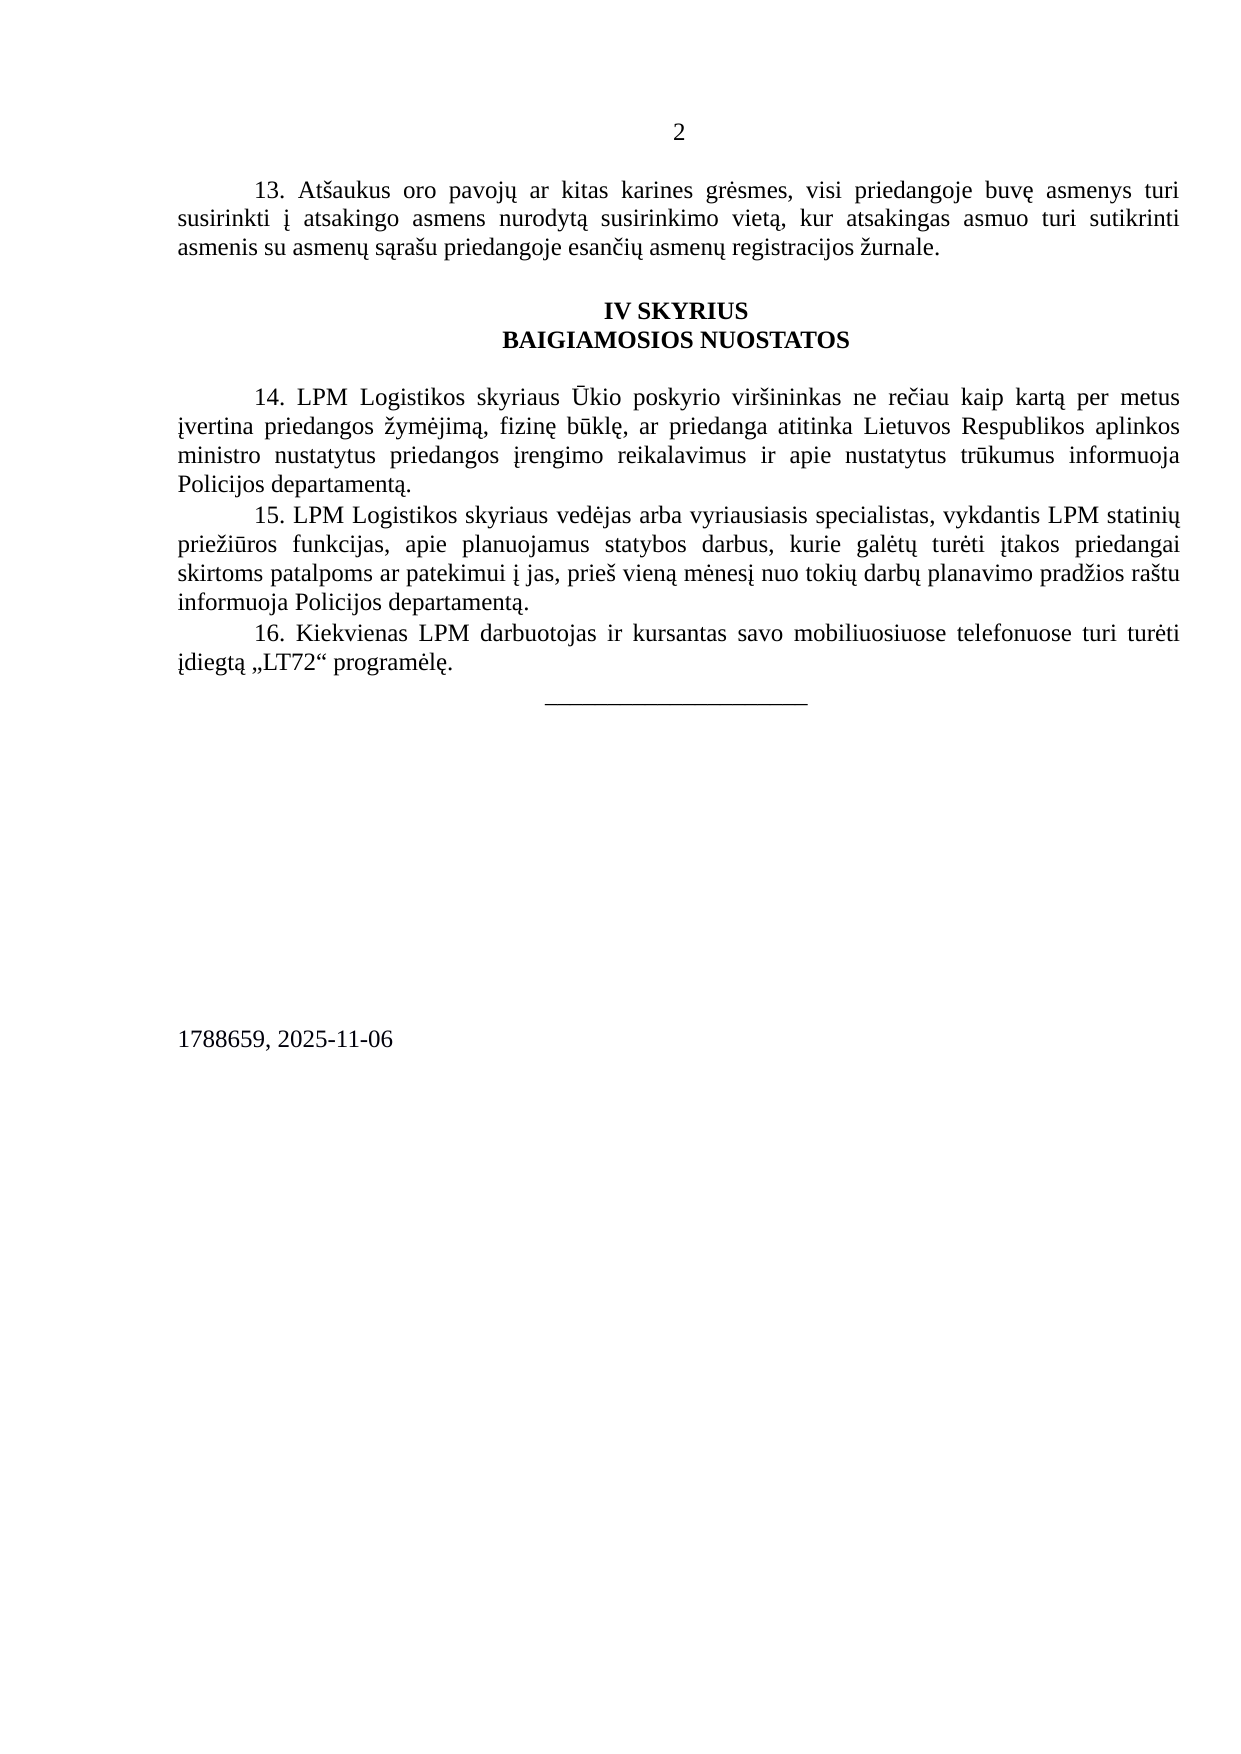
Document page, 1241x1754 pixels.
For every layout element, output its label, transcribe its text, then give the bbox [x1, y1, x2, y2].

text 1788659, 2025-11-06 [177, 1024, 1181, 1052]
text 14. LPM Logistikos skyriaus Ūkio poskyrio viršininkas ne rečiau kaip kartą per metus įvertina priedangos žymėjimą, fizinę būklę, ar priedanga atitinka Lietuvos Respublikos aplinkos ministro nustatytus priedangos įrengimo reikalavimus ir apie nustatytus trūkumus informuoja Policijos departamentą. [177, 382, 1181, 497]
text 13. Atšaukus oro pavojų ar kitas karines grėsmes, visi priedangoje buvę asmenys turi susirinkti į atsakingo asmens nurodytą susirinkimo vietą, kur atsakingas asmuo turi sutikrinti asmenis su asmenų sąrašu priedangoje esančių asmenų registracijos žurnale. [177, 175, 1181, 261]
text 16. Kiekvienas LPM darbuotojas ir kursantas savo mobiliuosiuose telefonuose turi turėti įdiegtą „LT72“ programėlę. [177, 618, 1181, 676]
text 15. LPM Logistikos skyriaus vedėjas arba vyriausiasis specialistas, vykdantis LPM statinių priežiūros funkcijas, apie planuojamus statybos darbus, kurie galėtų turėti įtakos priedangai skirtoms patalpoms ar patekimui į jas, prieš vieną mėnesį nuo tokių darbų planavimo pradžios raštu informuoja Policijos departamentą. [177, 500, 1181, 615]
text IV SKYRIUS [177, 296, 1181, 325]
text BAIGIAMOSIOS NUOSTATOS [177, 325, 1181, 354]
text _____________________ [177, 679, 1181, 707]
